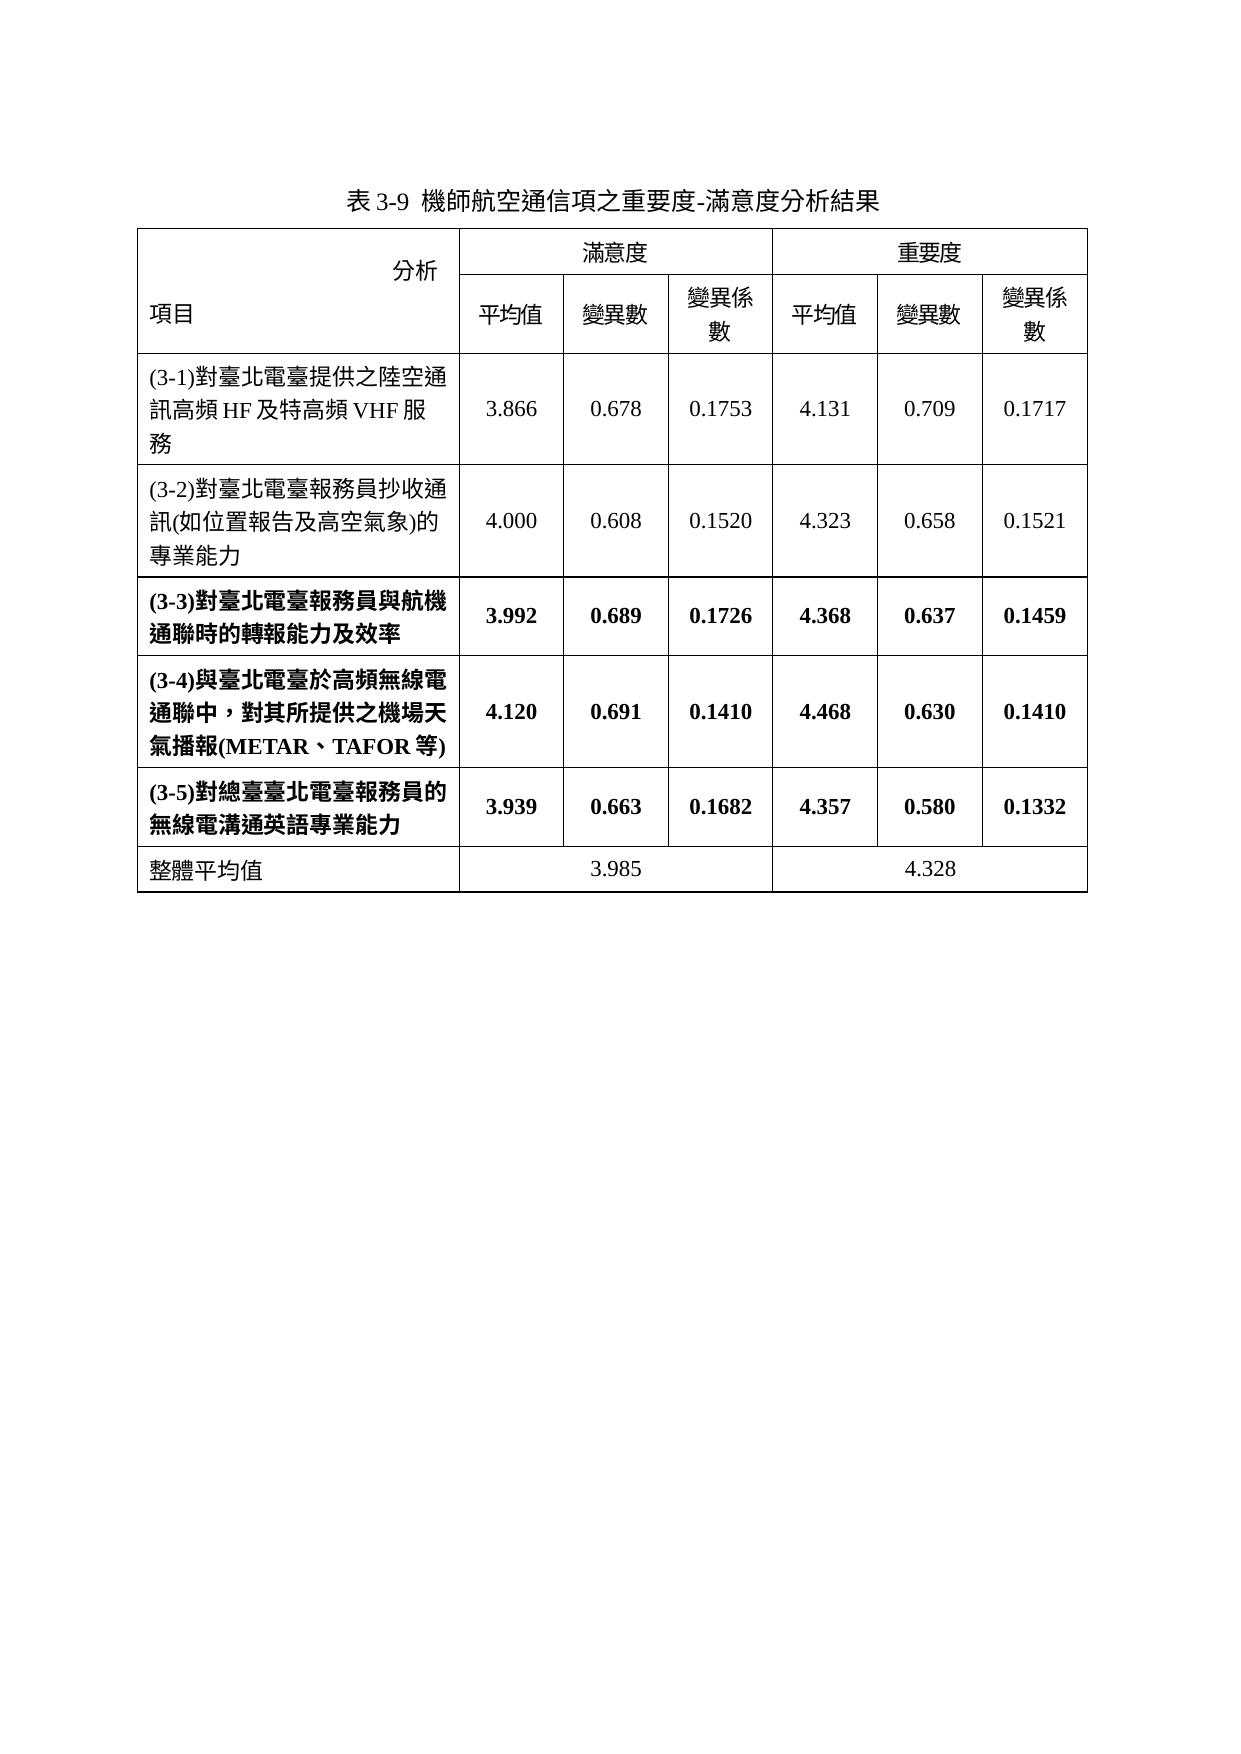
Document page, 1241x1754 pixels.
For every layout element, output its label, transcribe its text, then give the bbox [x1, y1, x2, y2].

table_cell 變異數 [878, 275, 982, 352]
table_cell 0.691 [564, 656, 668, 767]
table_cell 4.328 [773, 847, 1087, 891]
table_cell 0.608 [564, 465, 668, 576]
table_header 重要度 [773, 229, 1087, 274]
table_cell 4.131 [773, 354, 877, 464]
table_cell 0.1410 [983, 656, 1087, 767]
table_cell 0.1410 [669, 656, 772, 767]
text 表3-9 機師航空通信項之重要度-滿意度分析結果 [89, 181, 1137, 219]
table_cell 4.468 [773, 656, 877, 767]
table_cell 0.630 [878, 656, 982, 767]
table_cell (3-1)對臺北電臺提供之陸空通訊高頻HF及特高頻VHF服務 [138, 354, 459, 464]
table_cell (3-2)對臺北電臺報務員抄收通訊(如位置報告及高空氣象)的專業能力 [138, 465, 459, 576]
table_header 分析 項目 [138, 229, 459, 352]
table_cell 0.1459 [983, 578, 1087, 655]
table_cell 平均值 [773, 275, 877, 352]
table_cell 4.368 [773, 578, 877, 655]
table_cell 0.637 [878, 578, 982, 655]
table_cell 0.1682 [669, 768, 772, 846]
table_cell 3.939 [460, 768, 563, 846]
table_cell 0.580 [878, 768, 982, 846]
table_cell 3.992 [460, 578, 563, 655]
table_cell 0.678 [564, 354, 668, 464]
table_cell 4.357 [773, 768, 877, 846]
table_cell 0.1332 [983, 768, 1087, 846]
table_cell 3.866 [460, 354, 563, 464]
table_cell 變異係數 [669, 275, 772, 352]
table_cell 0.1753 [669, 354, 772, 464]
table_cell 4.120 [460, 656, 563, 767]
table_cell 0.709 [878, 354, 982, 464]
table_cell 3.985 [460, 847, 772, 891]
table_cell 0.1717 [983, 354, 1087, 464]
table_cell (3-3)對臺北電臺報務員與航機通聯時的轉報能力及效率 [138, 578, 459, 655]
table_cell 整體平均值 [138, 847, 459, 891]
table_cell 0.1521 [983, 465, 1087, 576]
table_cell 0.1520 [669, 465, 772, 576]
table_cell 0.663 [564, 768, 668, 846]
table_header 滿意度 [460, 229, 772, 274]
table_cell (3-4)與臺北電臺於高頻無線電通聯中，對其所提供之機場天氣播報(METAR、TAFOR等) [138, 656, 459, 767]
table_cell 0.689 [564, 578, 668, 655]
table_cell 0.658 [878, 465, 982, 576]
table_cell 4.323 [773, 465, 877, 576]
table_cell 4.000 [460, 465, 563, 576]
table_cell 平均值 [460, 275, 563, 352]
table_cell 變異數 [564, 275, 668, 352]
table_cell 變異係數 [983, 275, 1087, 352]
table_cell (3-5)對總臺臺北電臺報務員的無線電溝通英語專業能力 [138, 768, 459, 846]
table_cell 0.1726 [669, 578, 772, 655]
